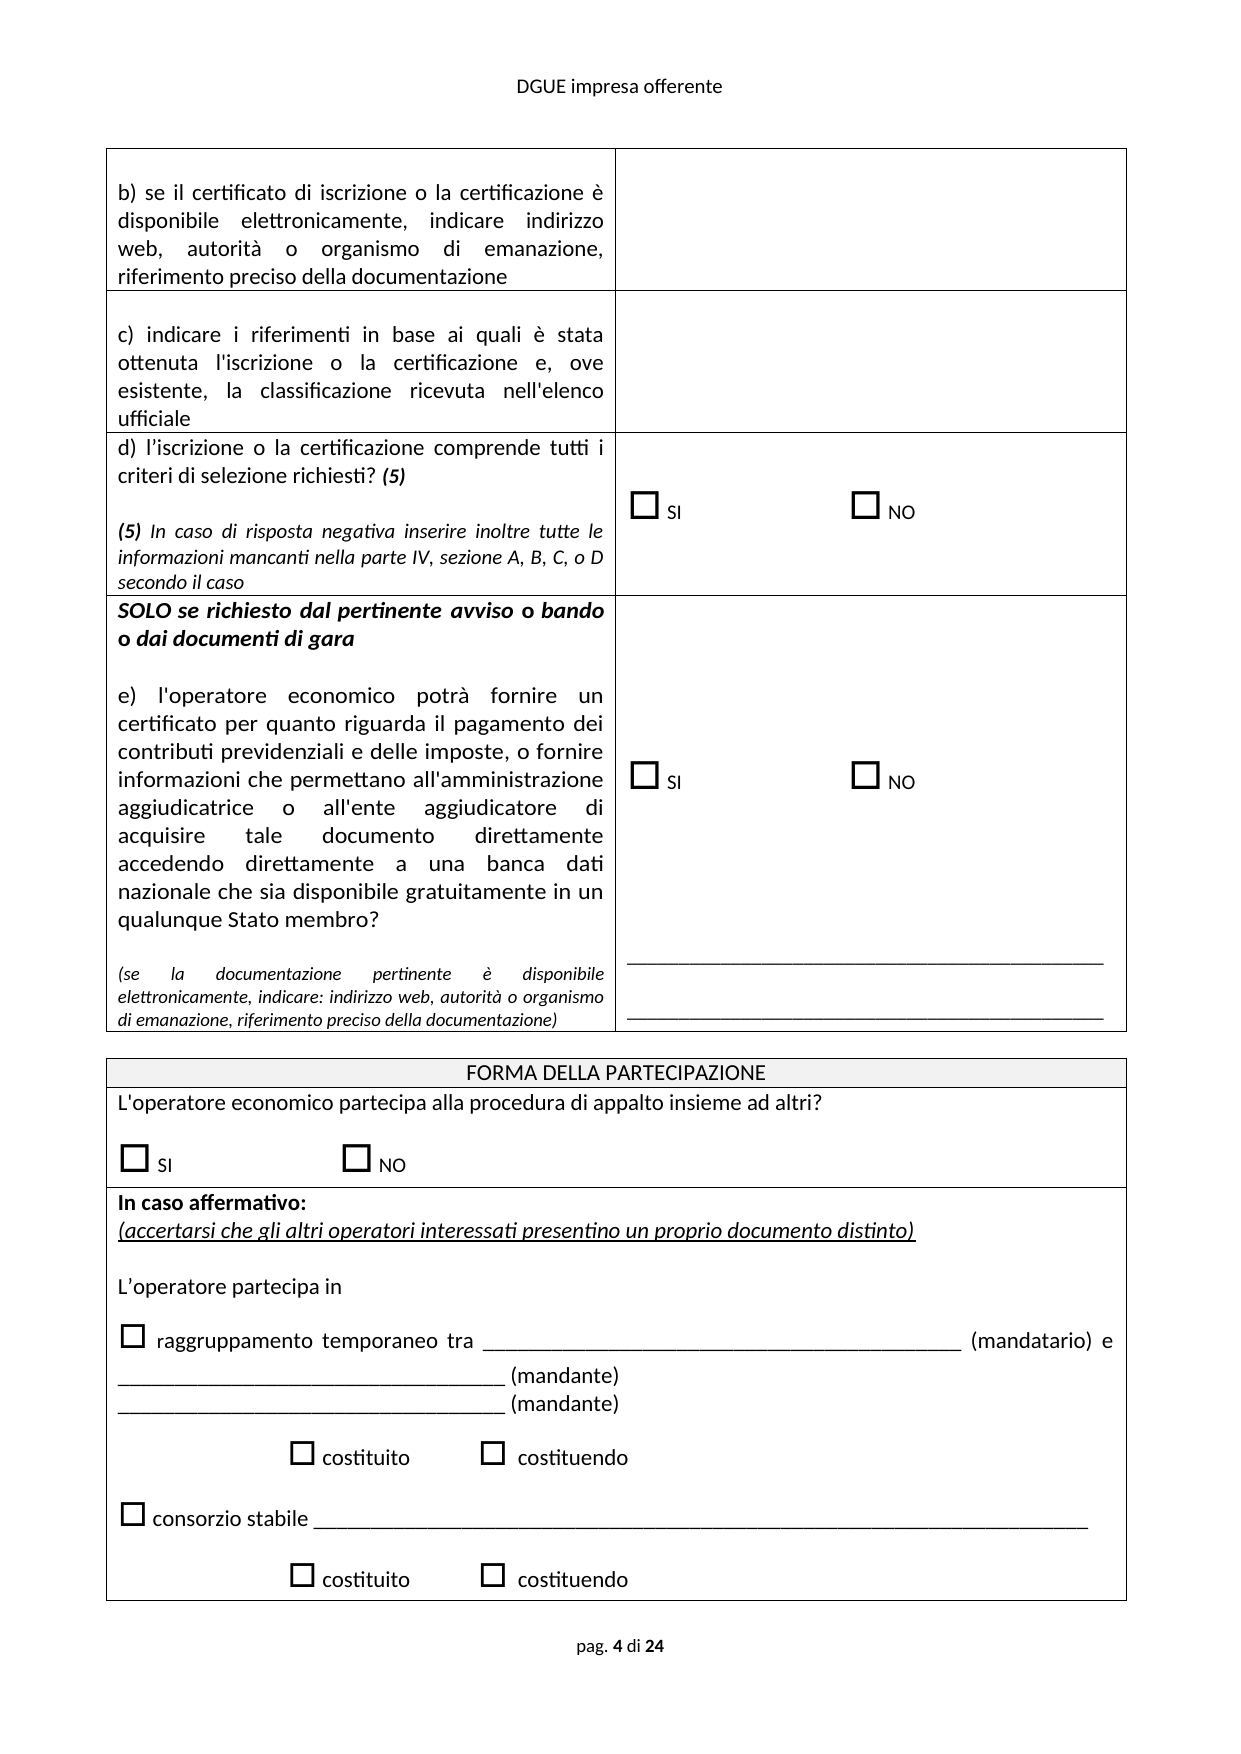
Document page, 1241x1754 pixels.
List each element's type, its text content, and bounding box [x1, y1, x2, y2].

table_cell L'operatore economico partecipa alla procedura di appalto insieme ad altri? □ SI □ NO [107, 1088, 1126, 1187]
table_cell [616, 291, 1126, 432]
table_cell □ SI □ NO ______________________________________________ ______________________________________________ [616, 596, 1126, 1031]
table_cell □ SI □ NO [616, 433, 1126, 595]
table_cell In caso affermativo: (accertarsi che gli altri operatori interessati presentino un proprio documento distinto) L’operatore partecipa in □ raggruppamento temporaneo tra __________________________________________ (mandatario) e __________________________________ (mandante) __________________________________ (mandante) □ costituito □ costituendo □ consorzio stabile ____________________________________________________________________ □ costituito □ costituendo [107, 1188, 1126, 1600]
table_cell d) l’iscrizione o la certificazione comprende tutti i criteri di selezione richiesti? (5) (5) In caso di risposta negativa inserire inoltre tutte le informazioni mancanti nella parte IV, sezione A, B, C, o D secondo il caso [107, 433, 615, 595]
table_header FORMA DELLA PARTECIPAZIONE [107, 1059, 1126, 1087]
table_cell b) se il certificato di iscrizione o la certificazione è disponibile elettronicamente, indicare indirizzo web, autorità o organismo di emanazione, riferimento preciso della documentazione [107, 149, 615, 290]
table_cell SOLO se richiesto dal pertinente avviso o bando o dai documenti di gara e) l'operatore economico potrà fornire un certificato per quanto riguarda il pagamento dei contributi previdenziali e delle imposte, o fornire informazioni che permettano all'amministrazione aggiudicatrice o all'ente aggiudicatore di acquisire tale documento direttamente accedendo direttamente a una banca dati nazionale che sia disponibile gratuitamente in un qualunque Stato membro? (se la documentazione pertinente è disponibile elettronicamente, indicare: indirizzo web, autorità o organismo di emanazione, riferimento preciso della documentazione) [107, 596, 615, 1031]
table_cell [616, 149, 1126, 290]
table_cell c) indicare i riferimenti in base ai quali è stata ottenuta l'iscrizione o la certificazione e, ove esistente, la classificazione ricevuta nell'elenco ufficiale [107, 291, 615, 432]
